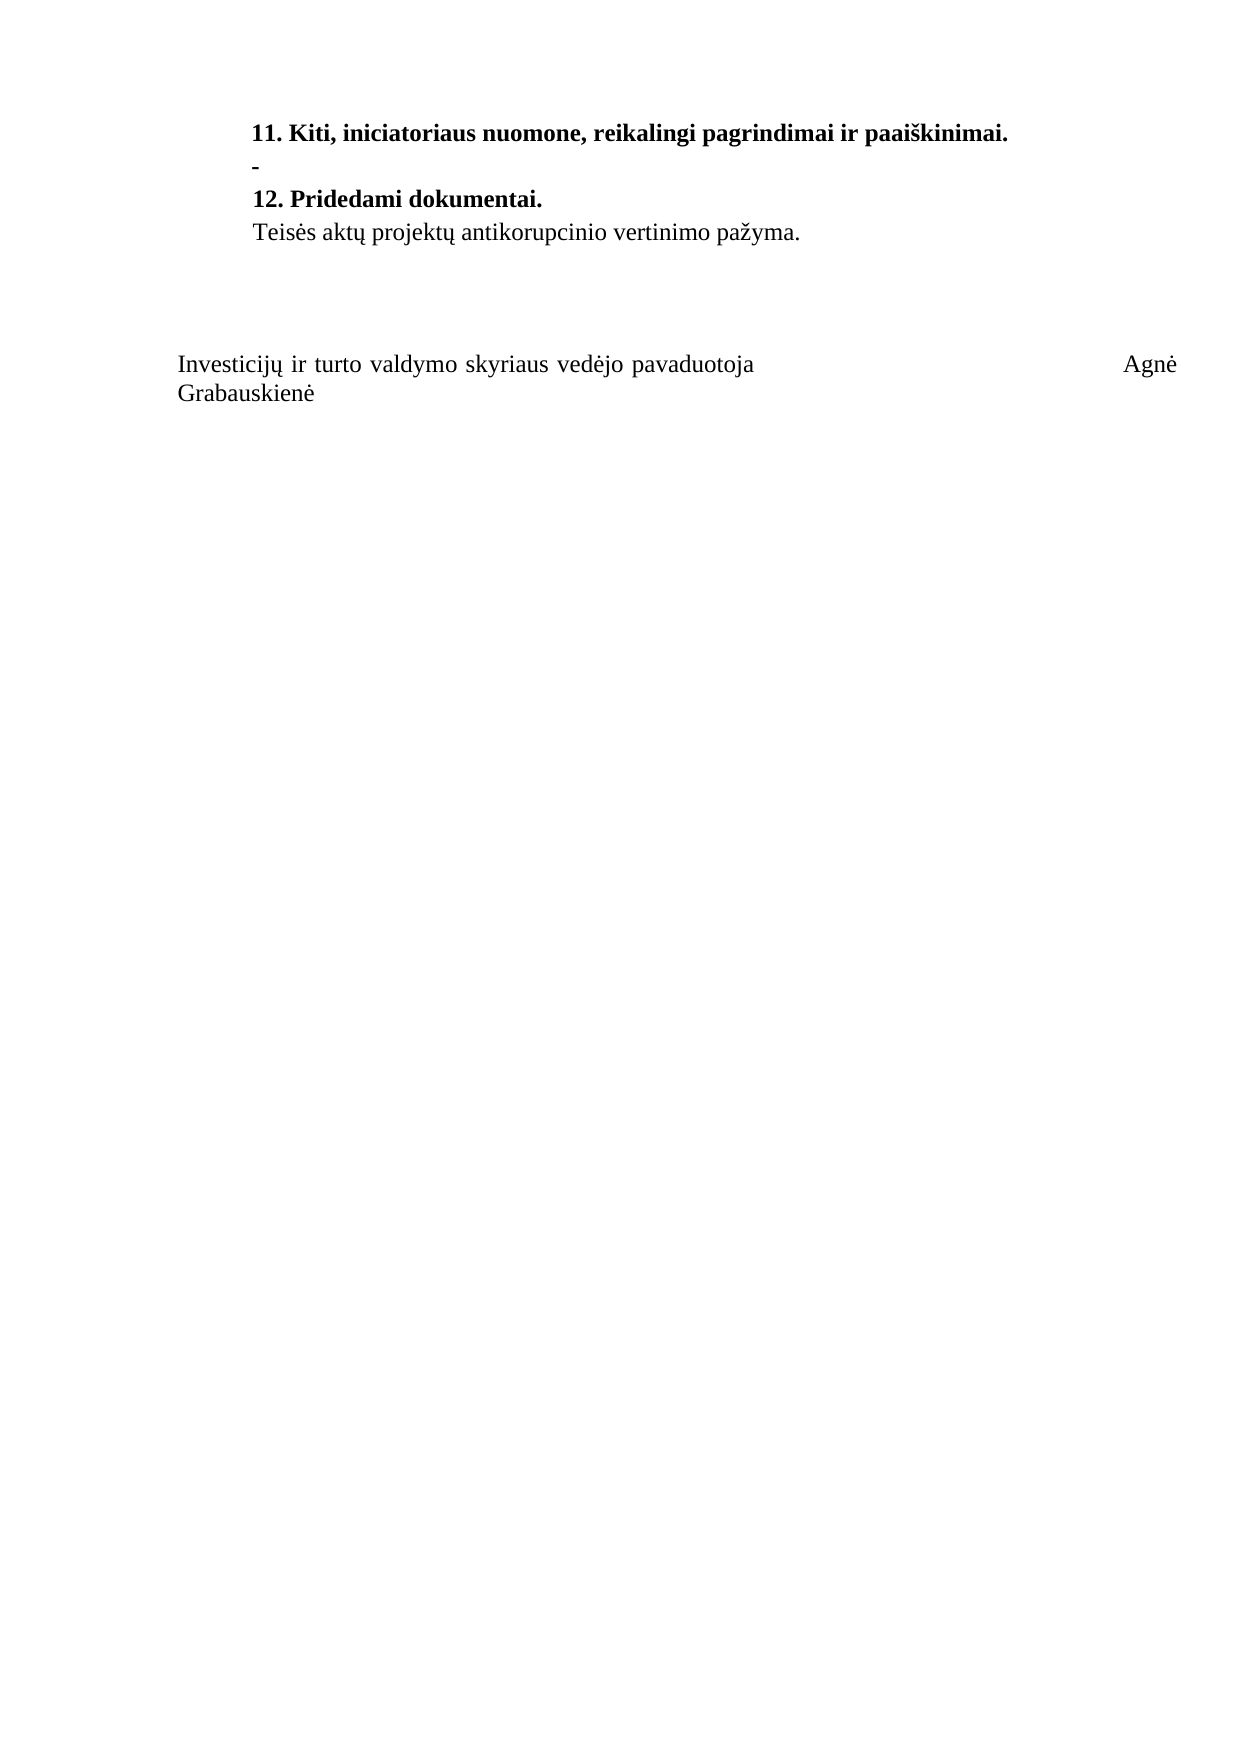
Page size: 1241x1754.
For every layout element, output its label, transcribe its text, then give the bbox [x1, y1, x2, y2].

text Investicijų ir turto valdymo skyriaus vedėjo pavaduotoja Agnė Grabauskienė [177, 349, 1181, 407]
text - [177, 151, 1181, 180]
text Teisės aktų projektų antikorupcinio vertinimo pažyma. [177, 217, 1181, 246]
text 11. Kiti, iniciatoriaus nuomone, reikalingi pagrindimai ir paaiškinimai. [177, 118, 1181, 147]
text 12. Pridedami dokumentai. [177, 184, 1181, 213]
